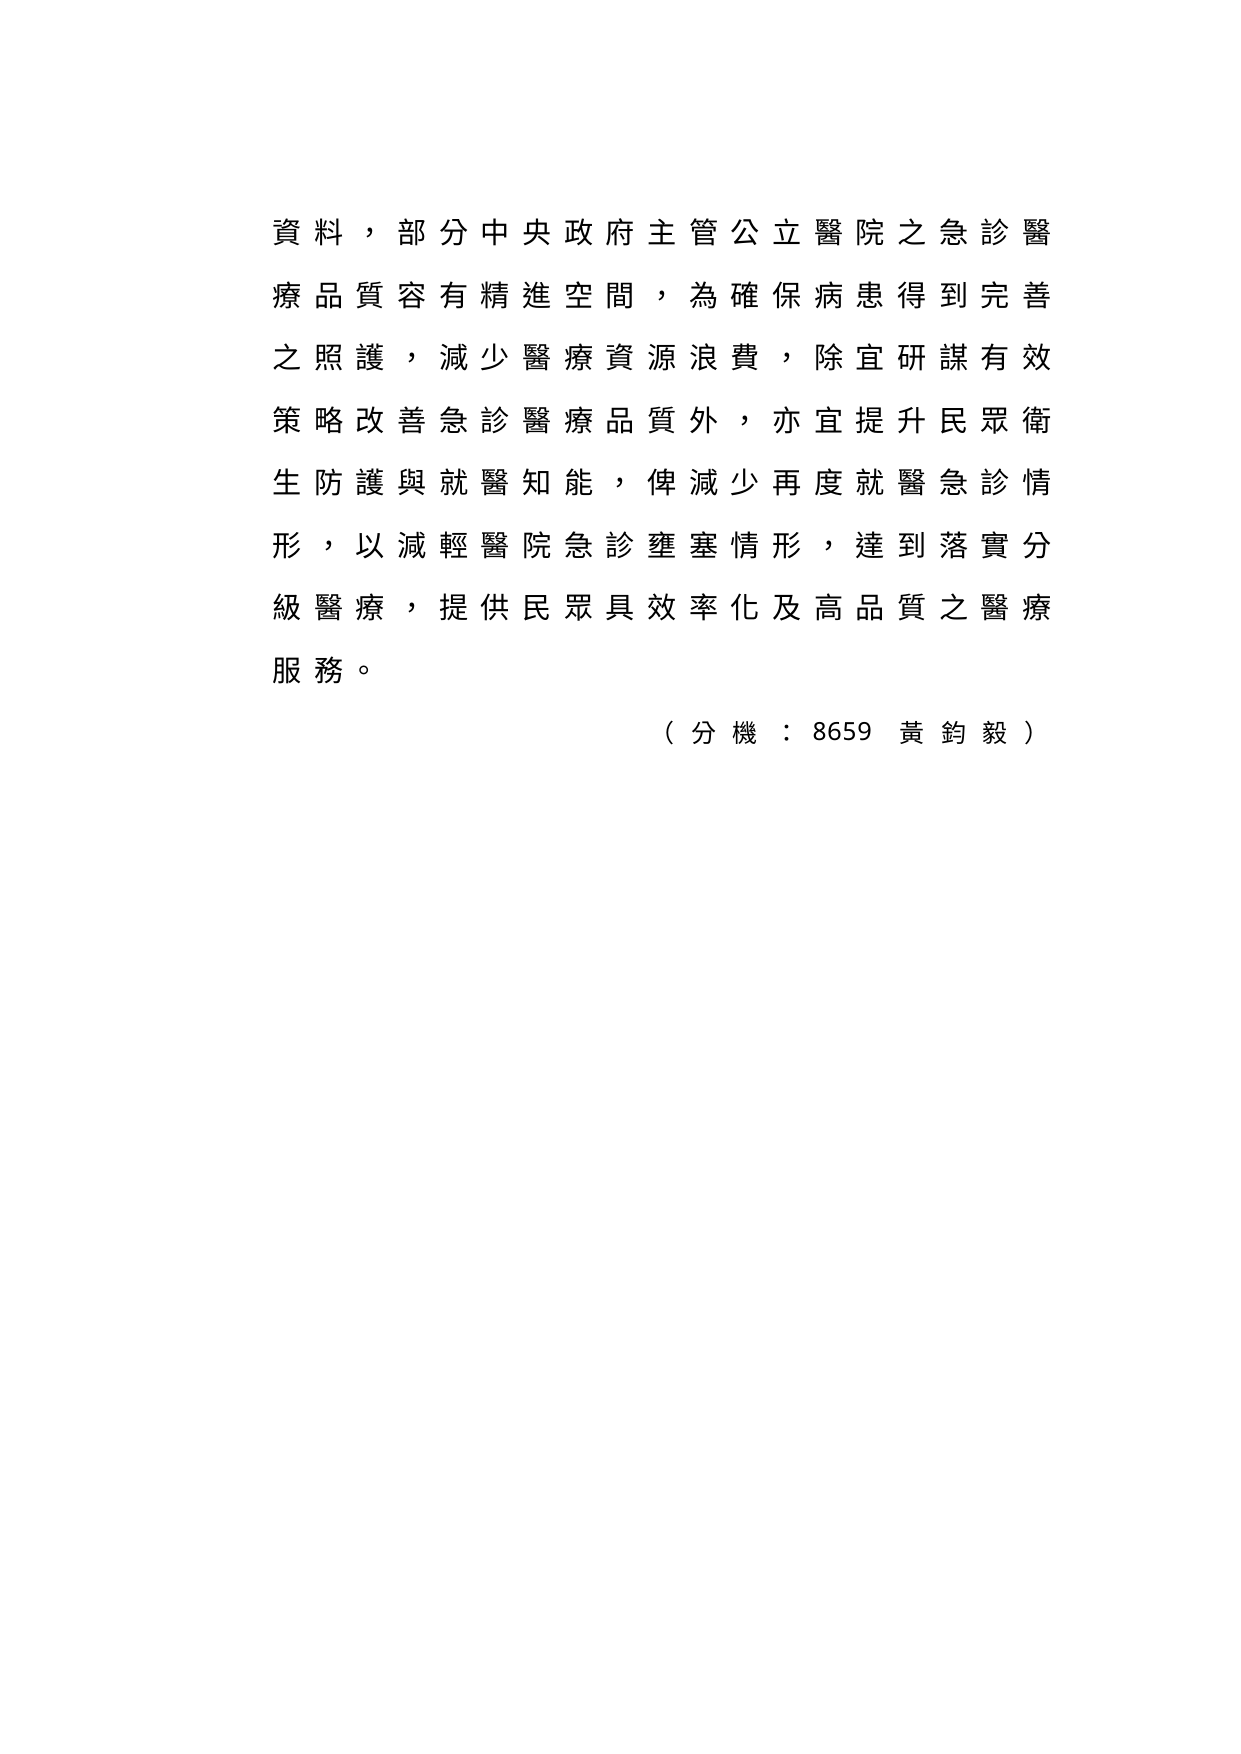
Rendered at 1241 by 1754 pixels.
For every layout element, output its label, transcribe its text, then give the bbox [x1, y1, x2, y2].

text （分機：8659 黃鈞毅） [242, 689, 1058, 752]
text 資料，部分中央政府主管公立醫院之急診醫療品質容有精進空間，為確保病患得到完善之照護，減少醫療資源浪費，除宜研謀有效策略改善急診醫療品質外，亦宜提升民眾衛生防護與就醫知能，俾減少再度就醫急診情形，以減輕醫院急診壅塞情形，達到落實分級醫療，提供民眾具效率化及高品質之醫療服務。 [242, 189, 1058, 689]
